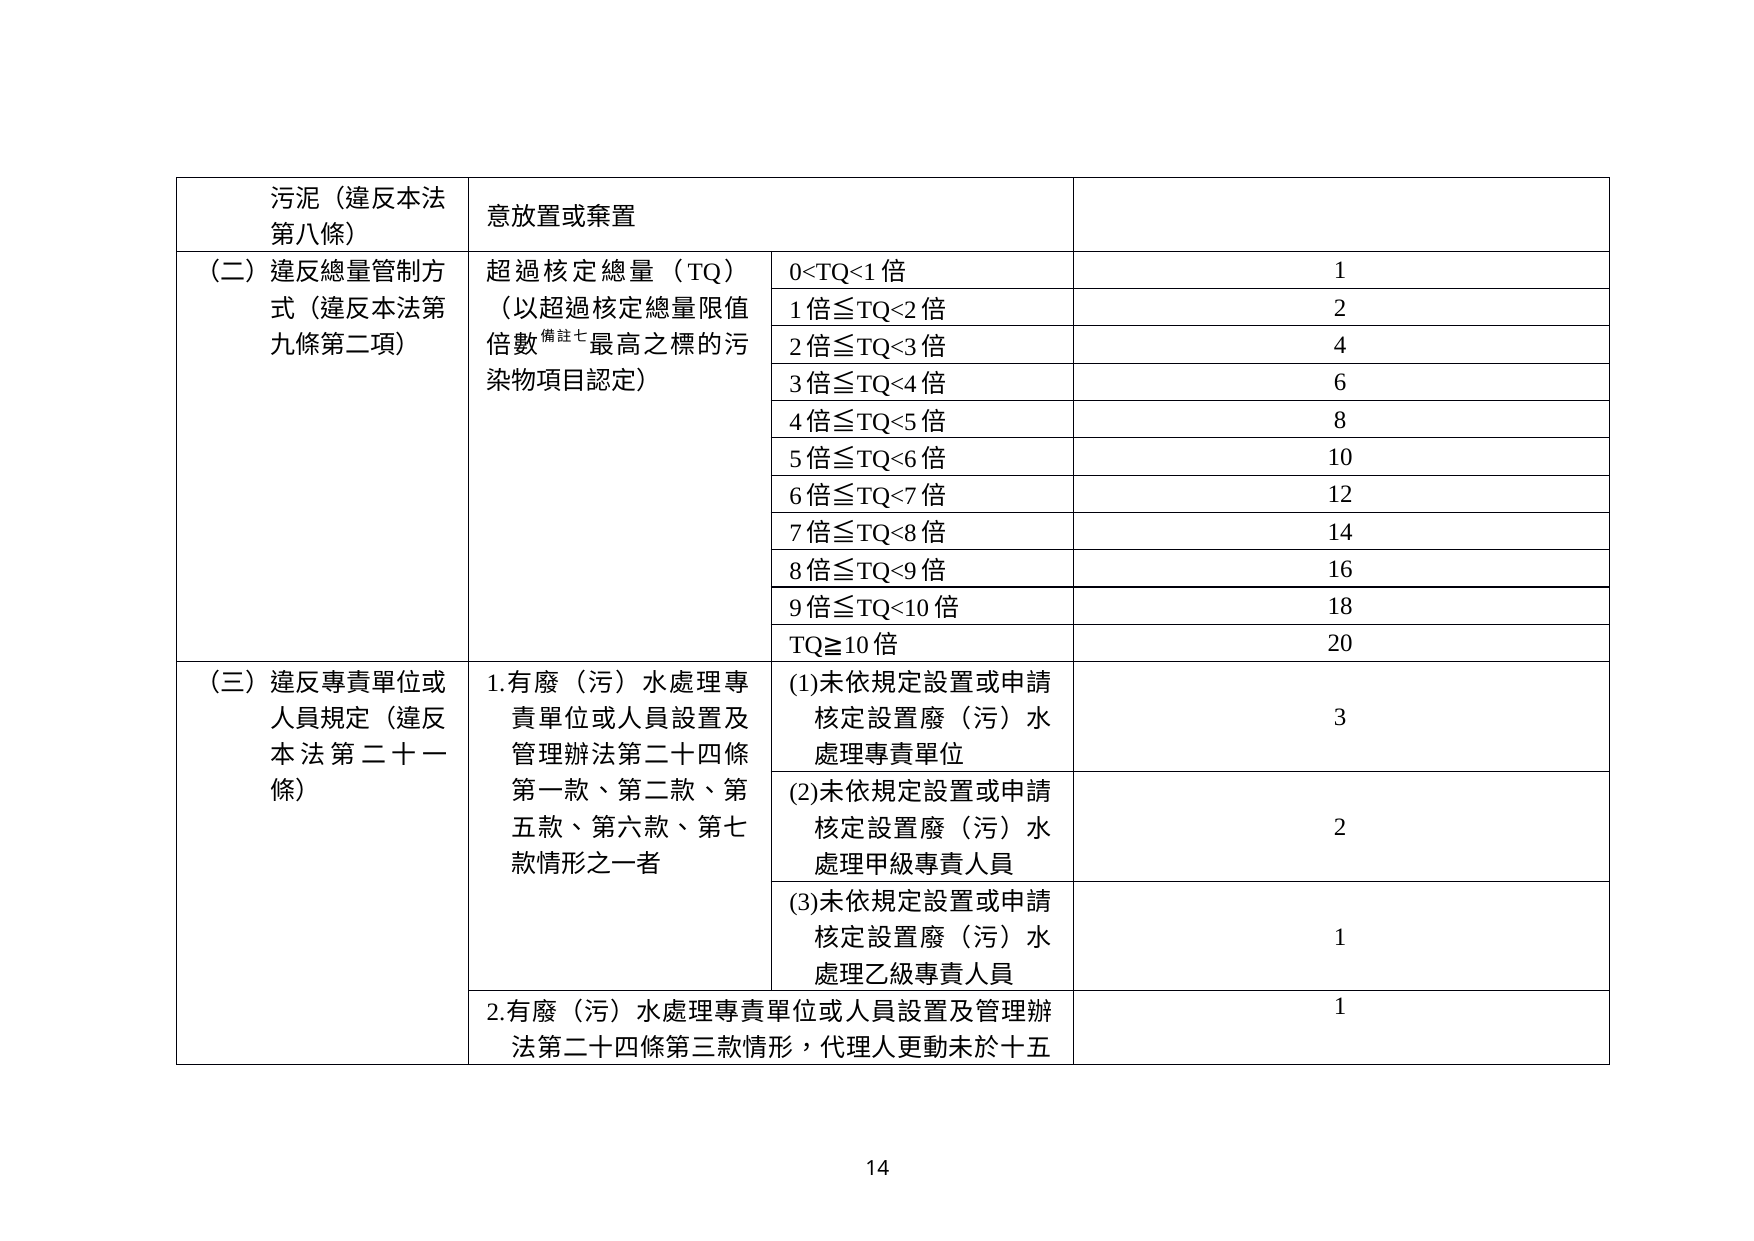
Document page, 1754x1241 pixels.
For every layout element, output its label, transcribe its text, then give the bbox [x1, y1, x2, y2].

table_cell 污泥（違反本法第八條） [177, 178, 468, 251]
table_cell 2倍≦TQ<3倍 [772, 326, 1073, 363]
table_cell 14 [1074, 513, 1609, 549]
table_cell 16 [1074, 550, 1609, 586]
table_cell 20 [1074, 625, 1609, 661]
table_cell TQ≧10倍 [772, 625, 1073, 661]
table_cell 1倍≦TQ<2倍 [772, 289, 1073, 325]
table_cell 1.有廢（污）水處理專責單位或人員設置及管理辦法第二十四條第一款、第二款、第五款、第六款、第七款情形之一者 [469, 662, 771, 990]
table_cell (1)未依規定設置或申請核定設置廢（污）水處理專責單位 [772, 662, 1073, 771]
table_cell 意放置或棄置 [469, 178, 1073, 251]
table_cell （二）違反總量管制方式（違反本法第九條第二項） [177, 252, 468, 661]
table_cell 4 [1074, 326, 1609, 363]
table_cell 1 [1074, 991, 1609, 1064]
table_cell 0<TQ<1倍 [772, 252, 1073, 288]
table_cell 2.有廢（污）水處理專責單位或人員設置及管理辦法第二十四條第三款情形，代理人更動未於十五 [469, 991, 1073, 1064]
table_cell 4倍≦TQ<5倍 [772, 401, 1073, 437]
table_cell (3)未依規定設置或申請核定設置廢（污）水處理乙級專責人員 [772, 882, 1073, 990]
table_cell （三）違反專責單位或人員規定（違反本法第二十一條） [177, 662, 468, 1064]
table_cell 2 [1074, 289, 1609, 325]
table_cell 6 [1074, 364, 1609, 400]
table_cell 10 [1074, 438, 1609, 474]
table_cell 5倍≦TQ<6倍 [772, 438, 1073, 474]
table_cell 7倍≦TQ<8倍 [772, 513, 1073, 549]
table_cell 8倍≦TQ<9倍 [772, 550, 1073, 586]
table_cell 3 [1074, 662, 1609, 771]
table_cell [1074, 178, 1609, 251]
table_cell 8 [1074, 401, 1609, 437]
table_cell 1 [1074, 882, 1609, 990]
table_cell 2 [1074, 772, 1609, 881]
table_cell 12 [1074, 476, 1609, 512]
table_cell 9倍≦TQ<10倍 [772, 588, 1073, 624]
table_cell 18 [1074, 588, 1609, 624]
table_cell 1 [1074, 252, 1609, 288]
table_cell 6倍≦TQ<7倍 [772, 476, 1073, 512]
table_cell 超過核定總量（TQ）（以超過核定總量限值倍數備註七最高之標的污染物項目認定） [469, 252, 771, 661]
table_cell (2)未依規定設置或申請核定設置廢（污）水處理甲級專責人員 [772, 772, 1073, 881]
table_cell 3倍≦TQ<4倍 [772, 364, 1073, 400]
